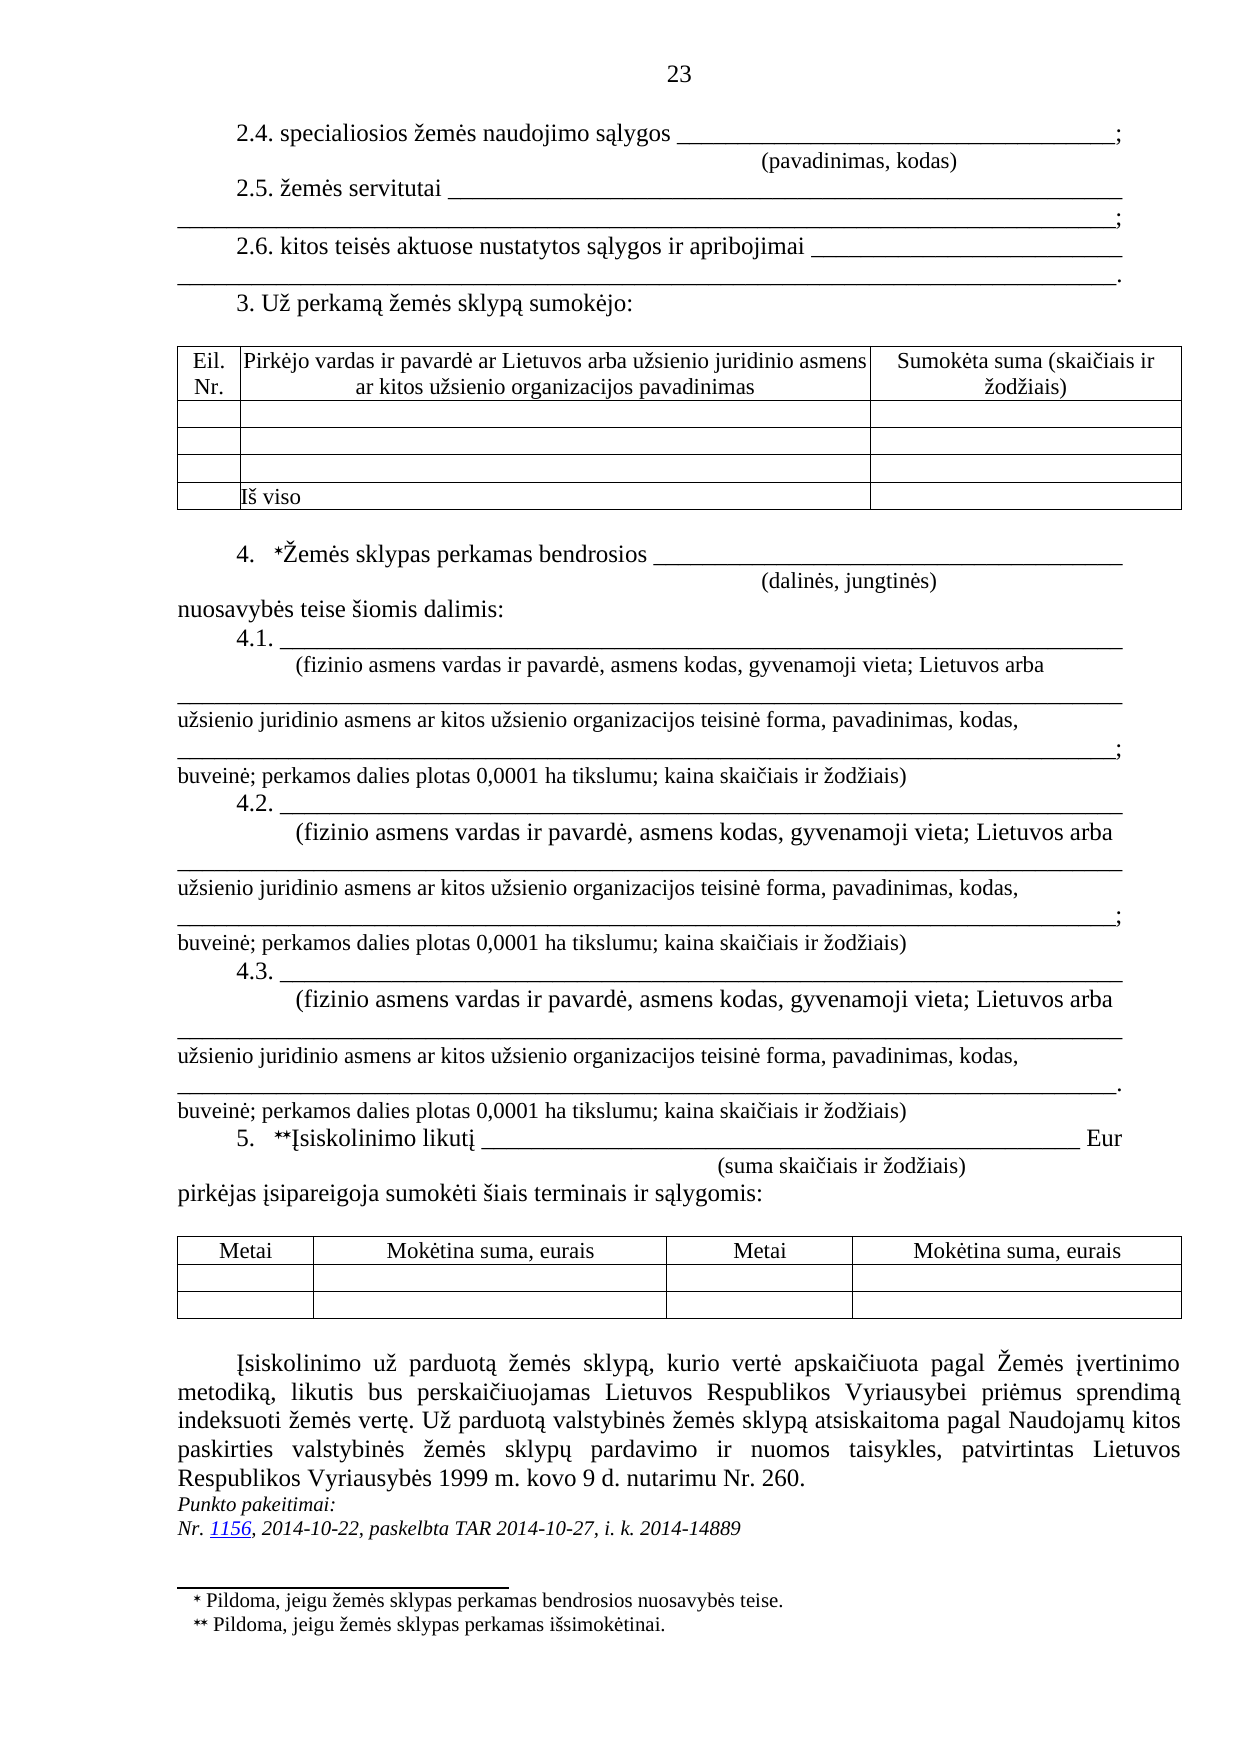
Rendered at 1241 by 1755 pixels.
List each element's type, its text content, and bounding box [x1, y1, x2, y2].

text _ ; [177, 901, 1181, 929]
text 4.1. [177, 623, 1181, 651]
text nuosavybės teise šiomis dalimis: [177, 594, 1181, 623]
text  Pildoma, jeigu žemės sklypas perkamas išsimokėtinai. [177, 1612, 1181, 1636]
text Nr. 1156, 2014-10-22, paskelbta TAR 2014-10-27, i. k. 2014-14889 [177, 1516, 1181, 1540]
table_header Metai [178, 1237, 313, 1263]
table_header Mokėtina suma, eurais [853, 1237, 1181, 1263]
table_cell [314, 1292, 666, 1318]
text Įsiskolinimo už parduotą žemės sklypą, kurio vertė apskaičiuota pagal Žemės įvertinimo metodiką, likutis bus perskaičiuojamas Lietuvos Respublikos Vyriausybei priėmus sprendimą indeksuoti žemės vertę. Už parduotą valstybinės žemės sklypą atsiskaitoma pagal Naudojamų kitos paskirties valstybinės žemės sklypų pardavimo ir nuomos taisykles, patvirtintas Lietuvos Respublikos Vyriausybės 1999 m. kovo 9 d. nutarimu Nr. 260. [177, 1348, 1181, 1492]
table_cell [178, 428, 240, 454]
text 2.5. žemės servitutai [177, 173, 1181, 202]
text Punkto pakeitimai: [177, 1492, 1181, 1516]
table_cell [871, 401, 1181, 427]
table_cell [241, 428, 870, 454]
text _ ; [177, 733, 1181, 762]
text buveinė; perkamos dalies plotas 0,0001 ha tikslumu; kaina skaičiais ir žodžiais) [177, 762, 1181, 788]
table_cell [667, 1292, 852, 1318]
table_cell [853, 1292, 1181, 1318]
text _ . [177, 1068, 1181, 1097]
text 4.2. [177, 788, 1181, 817]
text užsienio juridinio asmens ar kitos užsienio organizacijos teisinė forma, pavadinimas, kodas, [177, 874, 1181, 901]
text buveinė; perkamos dalies plotas 0,0001 ha tikslumu; kaina skaičiais ir žodžiais) [177, 929, 1181, 956]
text pirkėjas įsipareigoja sumokėti šiais terminais ir sąlygomis: [177, 1178, 1181, 1207]
text (fizinio asmens vardas ir pavardė, asmens kodas, gyvenamoji vieta; Lietuvos arba [295, 651, 1181, 678]
text užsienio juridinio asmens ar kitos užsienio organizacijos teisinė forma, pavadinimas, kodas, [177, 1042, 1181, 1068]
text  Pildoma, jeigu žemės sklypas perkamas bendrosios nuosavybės teise. [177, 1588, 1181, 1612]
text 5. Įsiskolinimo likutį Eur [177, 1123, 1181, 1152]
text _ [177, 846, 1181, 874]
table_header Pirkėjo vardas ir pavardė ar Lietuvos arba užsienio juridinio asmens ar kitos užsienio organizacijos pavadinimas [241, 347, 870, 399]
table_header Mokėtina suma, eurais [314, 1237, 666, 1263]
table_cell [178, 1265, 313, 1291]
table_cell [178, 1292, 313, 1318]
text _ . [177, 259, 1181, 288]
text _ [177, 678, 1181, 707]
table_cell [871, 483, 1181, 509]
text buveinė; perkamos dalies plotas 0,0001 ha tikslumu; kaina skaičiais ir žodžiais) [177, 1097, 1181, 1123]
table_cell [178, 483, 240, 509]
text _ [177, 1013, 1181, 1042]
text 4. Žemės sklypas perkamas bendrosios [177, 539, 1181, 568]
table_cell [241, 455, 870, 482]
text 2.6. kitos teisės aktuose nustatytos sąlygos ir apribojimai [177, 231, 1181, 259]
table_cell [871, 428, 1181, 454]
text 2.4. specialiosios žemės naudojimo sąlygos ; [177, 118, 1181, 147]
table_header Sumokėta suma (skaičiais ir žodžiais) [871, 347, 1181, 399]
table_cell [667, 1265, 852, 1291]
text (pavadinimas, kodas) [702, 147, 1181, 173]
table_cell [314, 1265, 666, 1291]
table_cell [178, 401, 240, 427]
table_cell [178, 455, 240, 482]
table_cell [241, 401, 870, 427]
table_cell Iš viso [241, 483, 870, 509]
table_header Eil. Nr. [178, 347, 240, 399]
text (dalinės, jungtinės) [702, 568, 1181, 594]
text 4.3. [177, 956, 1181, 984]
text užsienio juridinio asmens ar kitos užsienio organizacijos teisinė forma, pavadinimas, kodas, [177, 707, 1181, 733]
text (fizinio asmens vardas ir pavardė, asmens kodas, gyvenamoji vieta; Lietuvos arba [295, 984, 1181, 1013]
text (suma skaičiais ir žodžiais) [502, 1152, 1181, 1178]
table_cell [871, 455, 1181, 482]
text 3. Už perkamą žemės sklypą sumokėjo: [177, 288, 1181, 317]
table_header Metai [667, 1237, 852, 1263]
table_cell [853, 1265, 1181, 1291]
text _ ; [177, 202, 1181, 231]
text (fizinio asmens vardas ir pavardė, asmens kodas, gyvenamoji vieta; Lietuvos arba [295, 817, 1181, 846]
